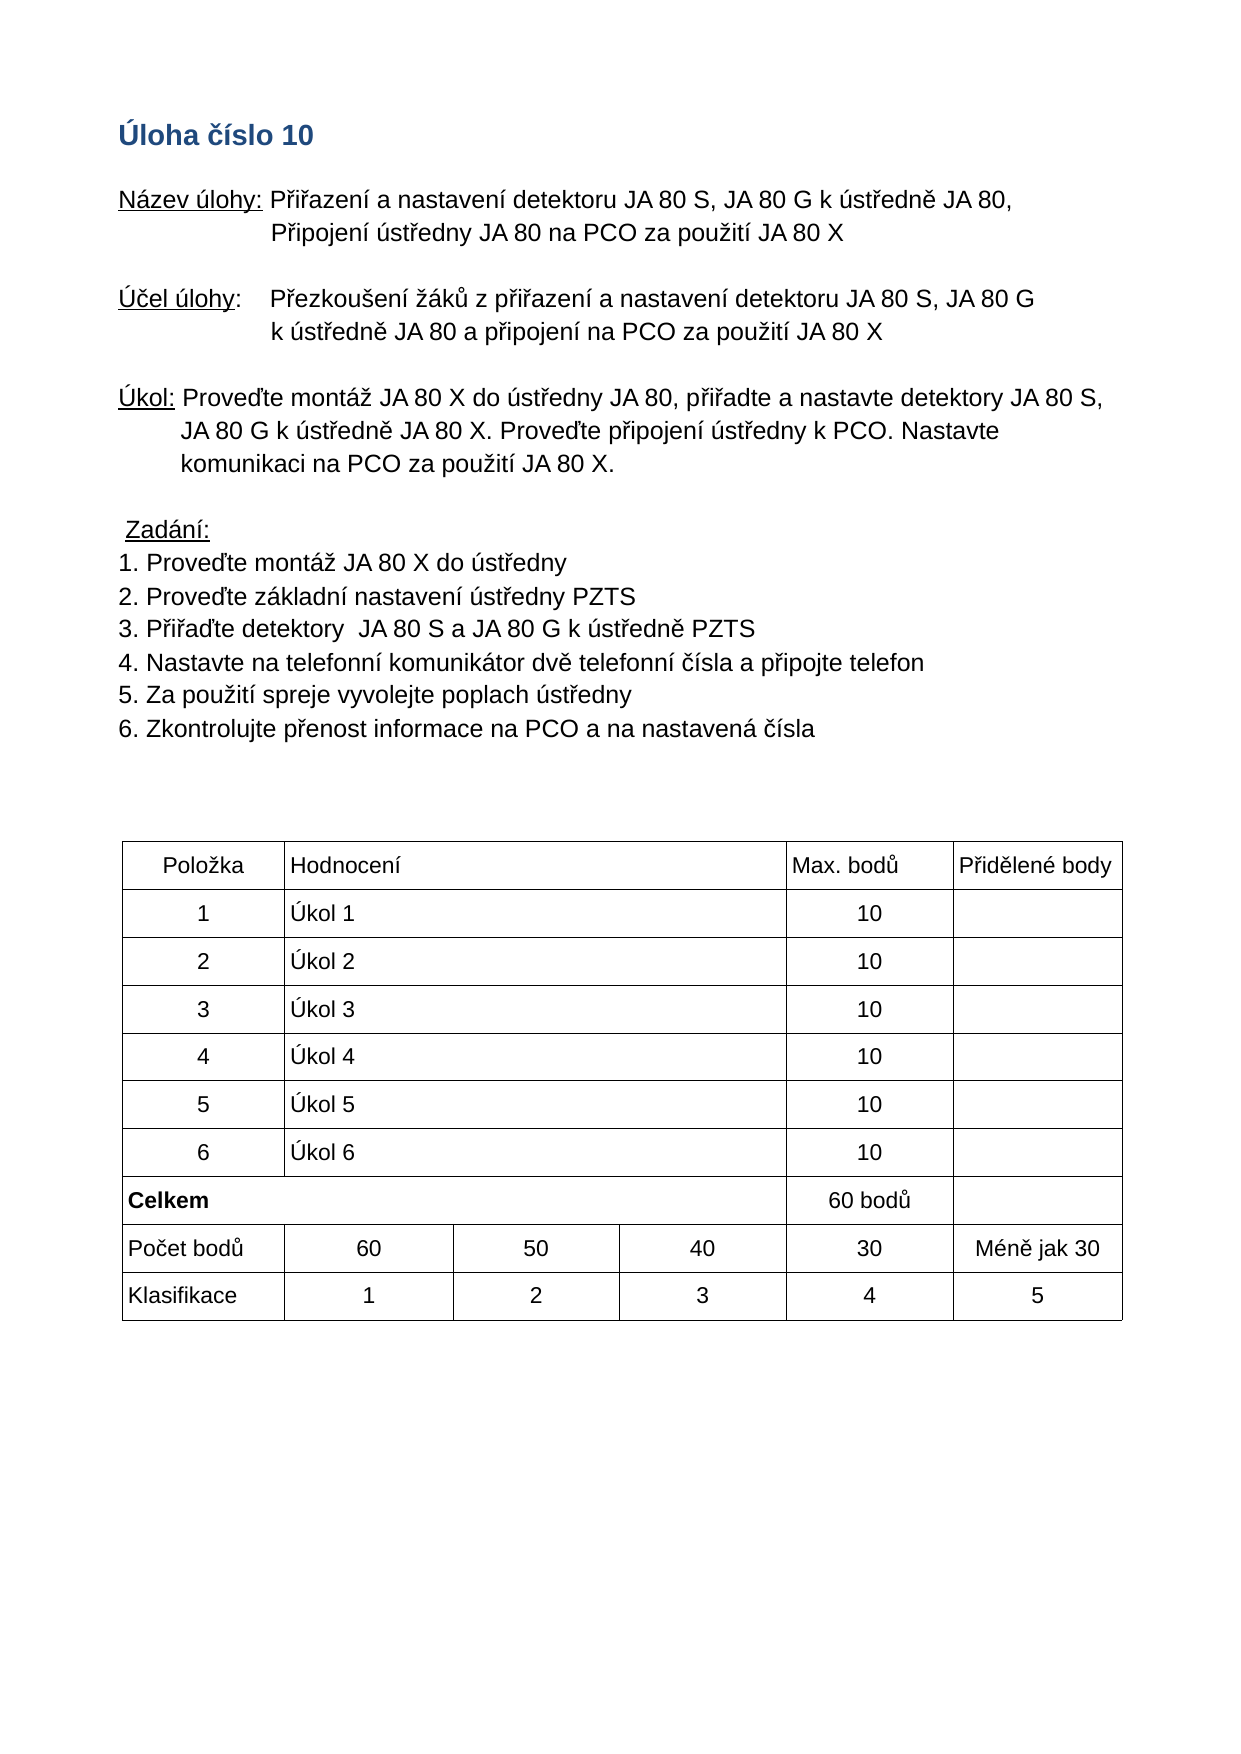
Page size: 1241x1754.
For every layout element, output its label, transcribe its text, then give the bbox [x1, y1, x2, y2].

table_cell Počet bodů [123, 1225, 284, 1272]
table_cell [954, 1129, 1122, 1176]
text komunikaci na PCO za použití JA 80 X. [118, 449, 1122, 478]
text 5. Za použití spreje vyvolejte poplach ústředny [118, 681, 1122, 709]
table_cell Celkem [123, 1177, 786, 1224]
text k ústředně JA 80 a připojení na PCO za použití JA 80 X [118, 317, 1122, 346]
table_cell [954, 986, 1122, 1033]
text 4. Nastavte na telefonní komunikátor dvě telefonní čísla a připojte telefon [118, 647, 1122, 676]
table_cell [954, 1177, 1122, 1224]
table_cell 40 [620, 1225, 786, 1272]
table_cell [954, 1034, 1122, 1080]
table_cell 5 [954, 1273, 1122, 1319]
table_header Max. bodů [787, 842, 953, 889]
text Účel úlohy: Přezkoušení žáků z přiřazení a nastavení detektoru JA 80 S, JA 80 G [118, 284, 1122, 313]
table_cell Úkol 1 [285, 890, 786, 937]
text Název úlohy: Přiřazení a nastavení detektoru JA 80 S, JA 80 G k ústředně JA 80, [118, 185, 1122, 214]
text Úloha číslo 10 [118, 118, 1120, 152]
table_cell Úkol 2 [285, 938, 786, 985]
table_cell 10 [787, 938, 953, 985]
table_cell 10 [787, 986, 953, 1033]
table_cell 5 [123, 1081, 284, 1128]
table_cell 6 [123, 1129, 284, 1176]
table_cell 60 bodů [787, 1177, 953, 1224]
table_header Přidělené body [954, 842, 1122, 889]
table_cell Úkol 4 [285, 1034, 786, 1080]
table_cell Úkol 6 [285, 1129, 786, 1176]
text 6. Zkontrolujte přenost informace na PCO a na nastavená čísla [118, 713, 1122, 742]
table_cell Méně jak 30 [954, 1225, 1122, 1272]
table_cell [954, 890, 1122, 937]
table_header Položka [123, 842, 284, 889]
table_cell 30 [787, 1225, 953, 1272]
text JA 80 G k ústředně JA 80 X. Proveďte připojení ústředny k PCO. Nastavte [118, 416, 1122, 445]
text Připojení ústředny JA 80 na PCO za použití JA 80 X [118, 218, 1122, 247]
table_cell 10 [787, 1129, 953, 1176]
table_cell 10 [787, 1081, 953, 1128]
table_cell Klasifikace [123, 1273, 284, 1319]
table_cell 10 [787, 1034, 953, 1080]
table_cell 3 [620, 1273, 786, 1319]
table_cell 10 [787, 890, 953, 937]
table_cell Úkol 5 [285, 1081, 786, 1128]
text 2. Proveďte základní nastavení ústředny PZTS [118, 581, 1122, 610]
text Zadání: [118, 515, 1122, 544]
table_cell 3 [123, 986, 284, 1033]
table_cell [954, 1081, 1122, 1128]
text 1. Proveďte montáž JA 80 X do ústředny [118, 548, 1122, 577]
table_cell 1 [285, 1273, 453, 1319]
text 3. Přiřaďte detektory JA 80 S a JA 80 G k ústředně PZTS [118, 614, 1122, 643]
table_cell 2 [454, 1273, 619, 1319]
table_cell 4 [787, 1273, 953, 1319]
text Úkol: Proveďte montáž JA 80 X do ústředny JA 80, přiřadte a nastavte detektory JA 80 S, [118, 383, 1122, 412]
table_cell 2 [123, 938, 284, 985]
table_cell [954, 938, 1122, 985]
table_cell 1 [123, 890, 284, 937]
table_cell Úkol 3 [285, 986, 786, 1033]
table_cell 60 [285, 1225, 453, 1272]
table_cell 50 [454, 1225, 619, 1272]
table_cell 4 [123, 1034, 284, 1080]
table_header Hodnocení [285, 842, 786, 889]
